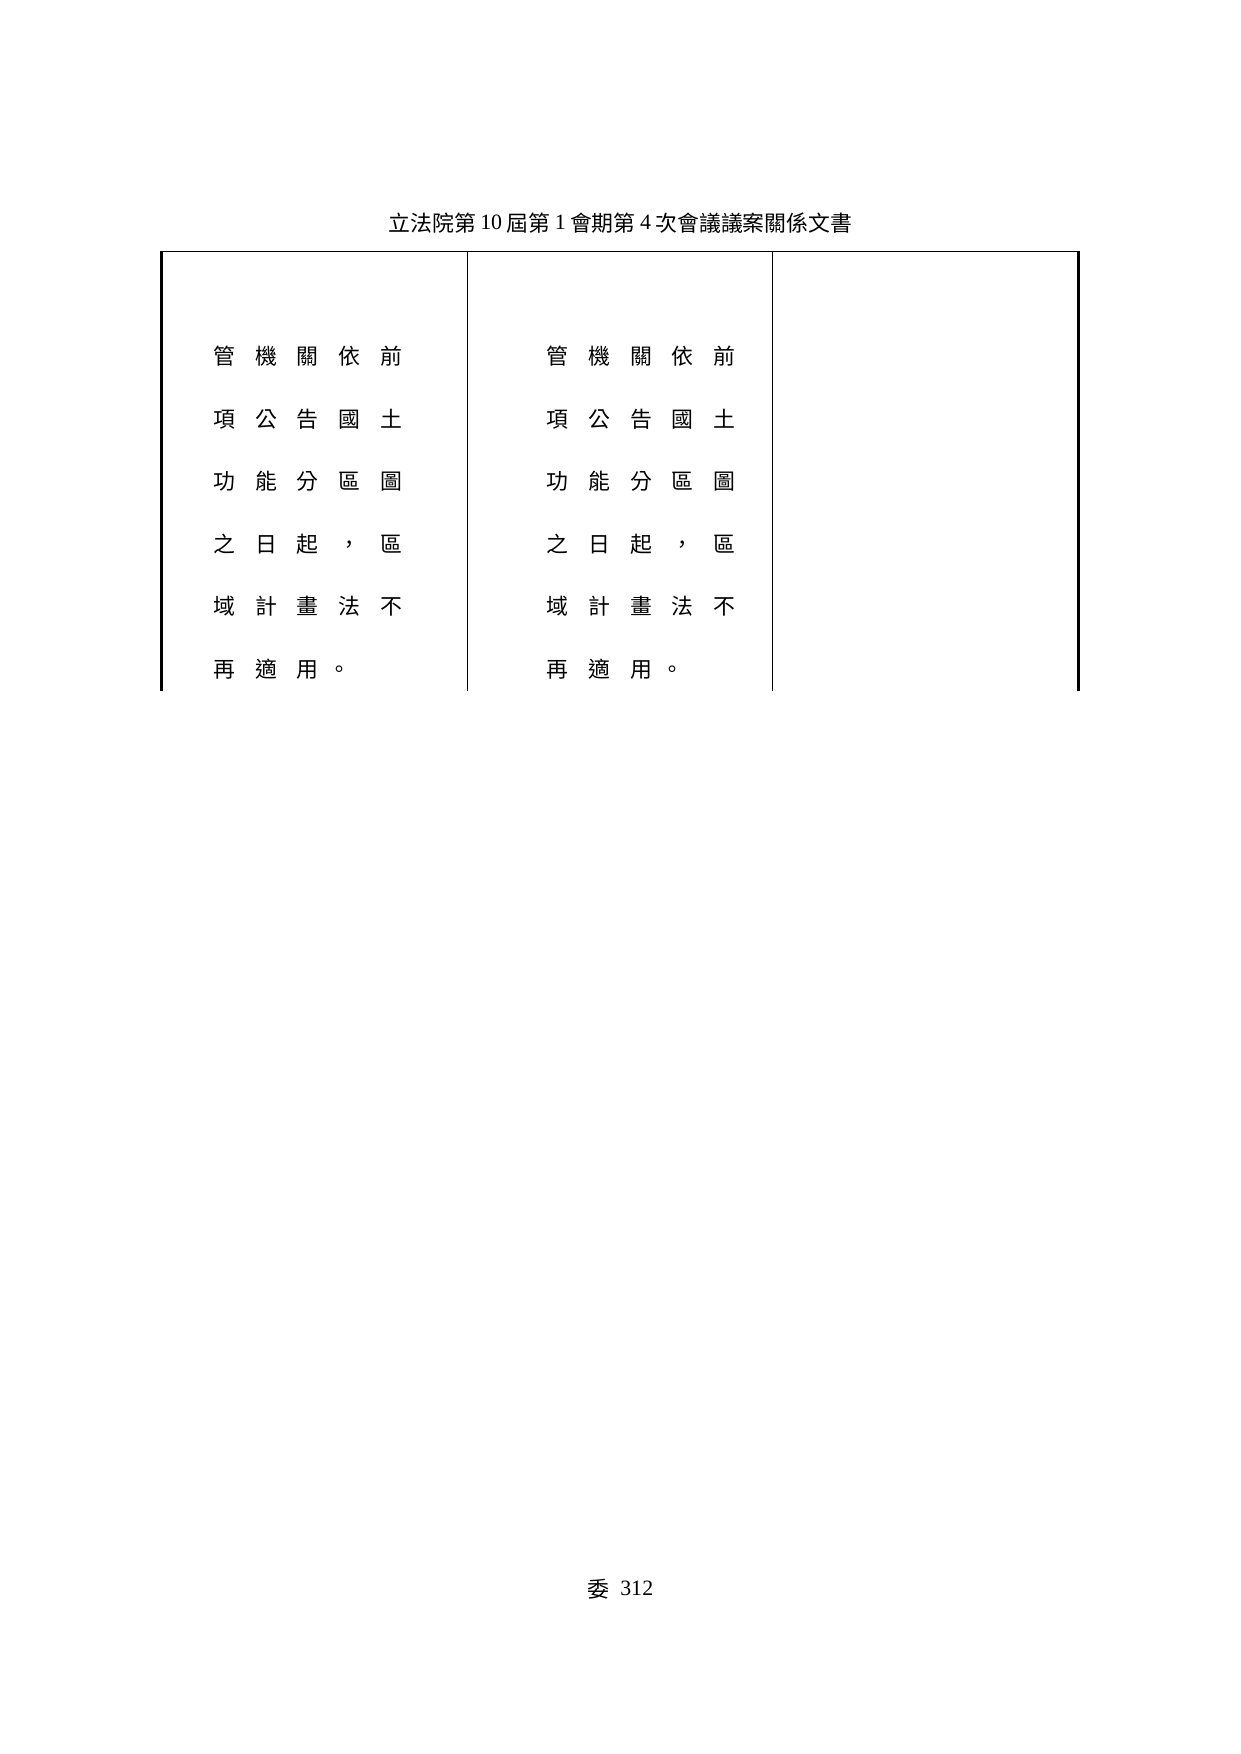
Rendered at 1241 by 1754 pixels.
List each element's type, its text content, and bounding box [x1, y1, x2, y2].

table_cell [773, 252, 1077, 691]
table_cell 管機關依前項公告國土功能分區圖之日起，區域計畫法不再適用。 [163, 252, 467, 691]
table_cell 管機關依前項公告國土功能分區圖之日起，區域計畫法不再適用。 [468, 252, 772, 691]
